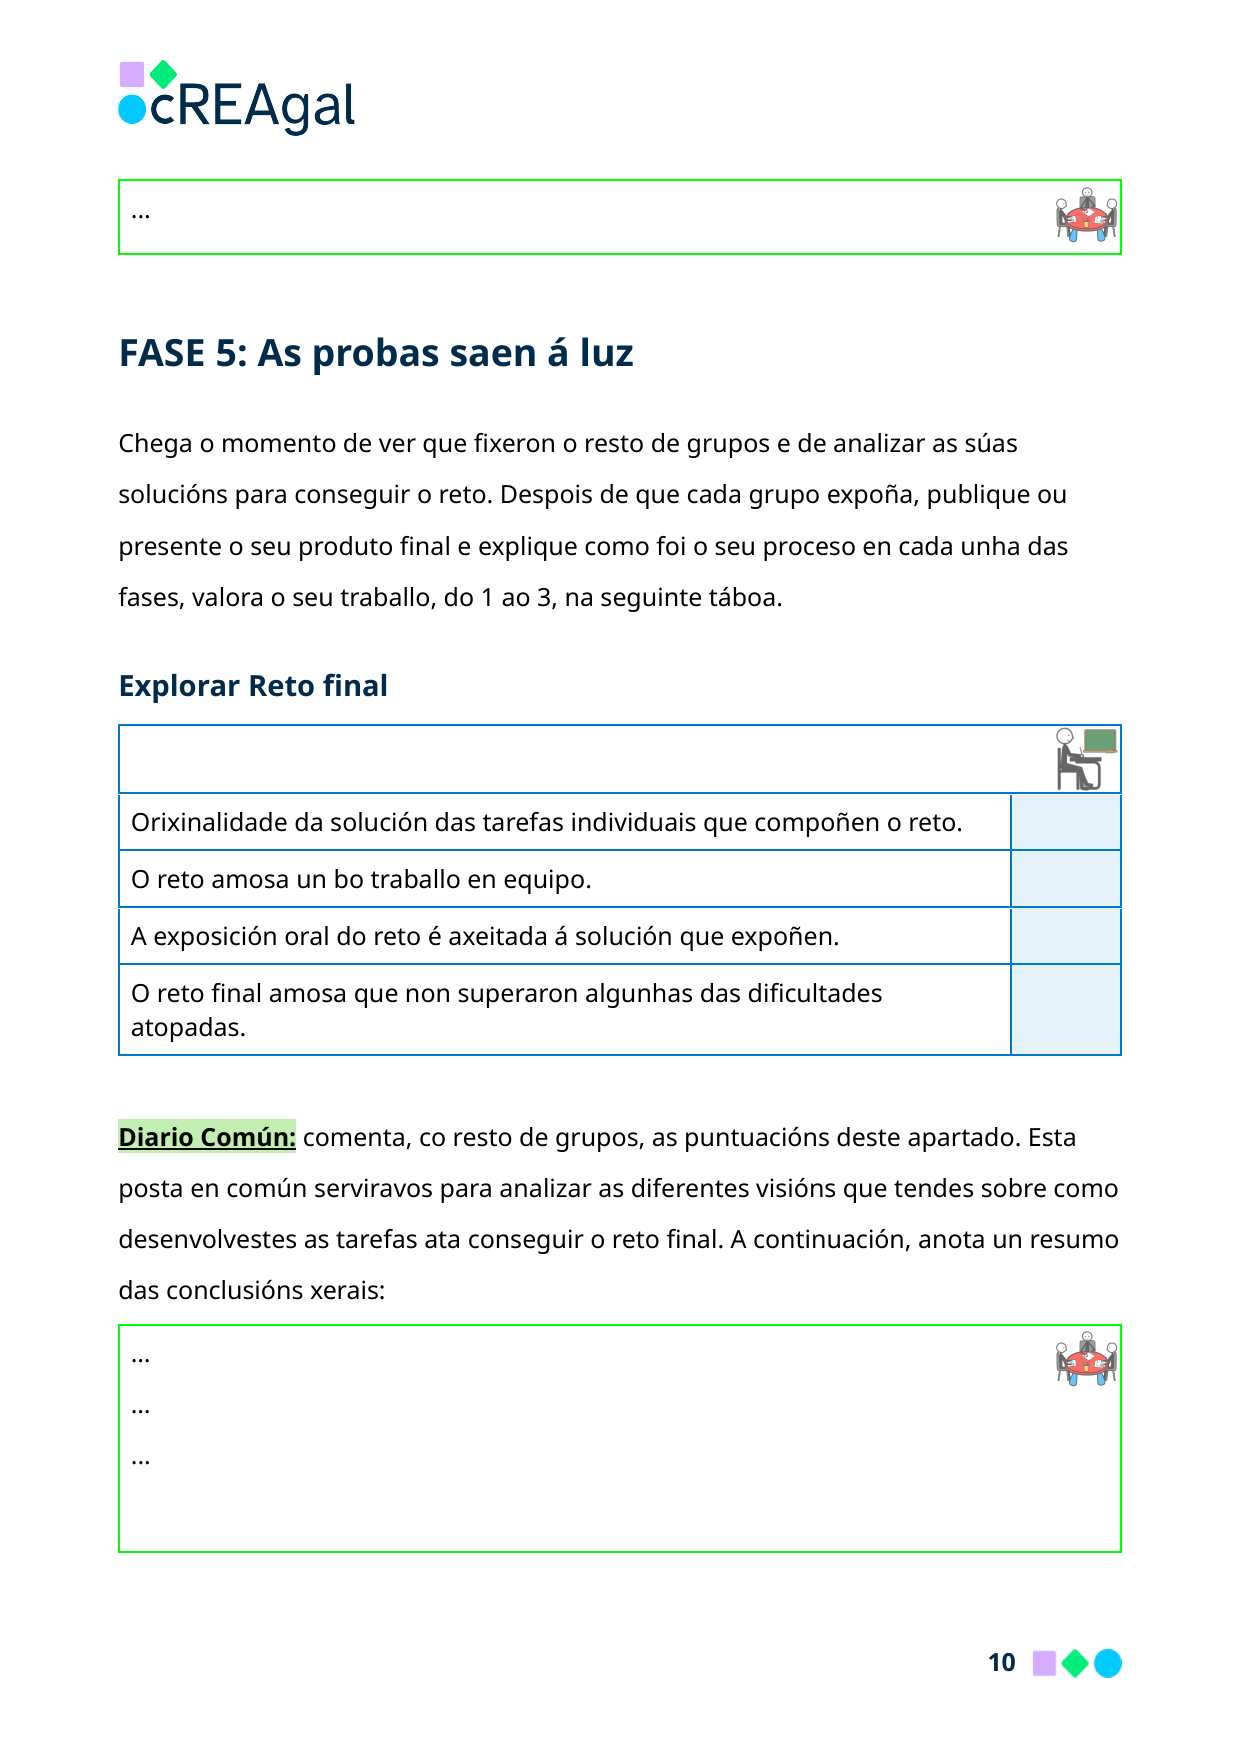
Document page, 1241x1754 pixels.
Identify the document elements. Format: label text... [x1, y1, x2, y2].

picture [1111, 1666, 1122, 1678]
picture [1112, 1649, 1122, 1660]
picture [118, 60, 355, 136]
table_cell Orixinalidade da solución das tarefas individuais que compoñen o reto. [120, 795, 1010, 849]
table_cell A exposición oral do reto é axeitada á solución que expoñen. [120, 909, 1010, 963]
table_cell [1012, 965, 1120, 1054]
text Chega o momento de ver que fixeron o resto de grupos e de analizar as súas solucións para conseguir o reto. Despois de que cada grupo expoña, publique ou presente o seu produto final e explique como foi o seu proceso en cada unha das fases, valora o seu traballo, do 1 ao 3, na seguinte táboa. [118, 426, 1122, 613]
table_cell O reto amosa un bo traballo en equipo. [120, 851, 1010, 906]
table_cell [1012, 909, 1120, 963]
subtitle Explorar Reto final [118, 666, 1122, 705]
table_header … … ... [120, 1326, 1120, 1551]
picture [1032, 1649, 1105, 1678]
table_header ... [120, 181, 1120, 253]
table_cell [1012, 795, 1120, 849]
table_cell O reto final amosa que non superaron algunhas das dificultades atopadas. [120, 965, 1010, 1054]
text Diario Común: comenta, co resto de grupos, as puntuacións deste apartado. Esta posta en común serviravos para analizar as diferentes visións que tendes sobre como desenvolvestes as tarefas ata conseguir o reto final. A continuación, anota un resumo das conclusións xerais: [118, 1119, 1122, 1306]
subtitle FASE 5: As probas saen á luz [118, 326, 1122, 377]
table_cell [1012, 851, 1120, 906]
table_header [120, 726, 1120, 792]
